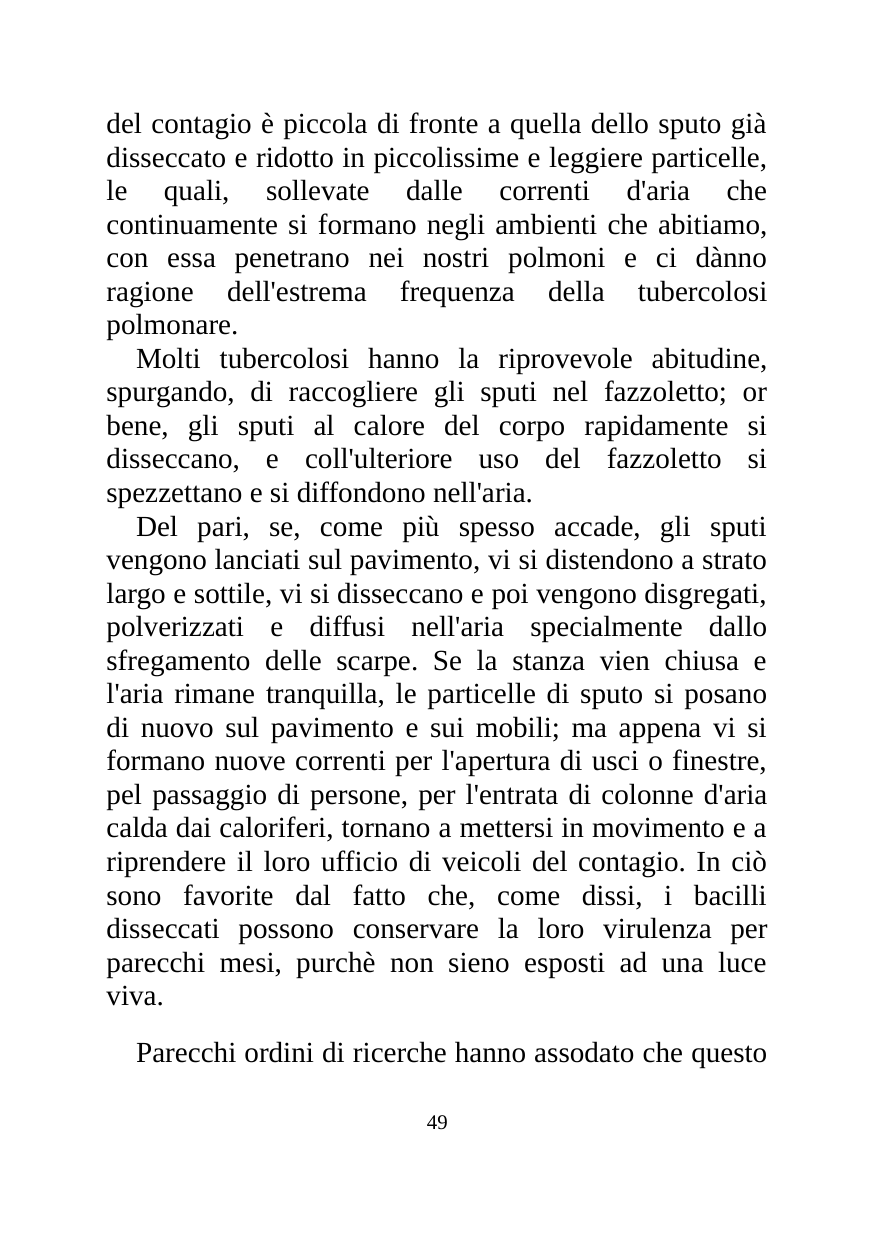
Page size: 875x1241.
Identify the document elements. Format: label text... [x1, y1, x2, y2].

text Del pari, se, come più spesso accade, gli sputi vengono lanciati sul pavimento, vi si distendono a strato largo e sottile, vi si disseccano e poi vengono disgregati, polverizzati e diffusi nell'aria specialmente dallo sfregamento delle scarpe. Se la stanza vien chiusa e l'aria rimane tranquilla, le particelle di sputo si posano di nuovo sul pavimento e sui mobili; ma appena vi si formano nuove correnti per l'apertura di usci o finestre, pel passaggio di persone, per l'entrata di colonne d'aria calda dai caloriferi, tornano a mettersi in movimento e a riprendere il loro ufficio di veicoli del contagio. In ciò sono favorite dal fatto che, come dissi, i bacilli disseccati possono conservare la loro virulenza per parecchi mesi, purchè non sieno esposti ad una luce viva. [106, 509, 768, 1012]
text Molti tubercolosi hanno la riprovevole abitudine, spurgando, di raccogliere gli sputi nel fazzoletto; or bene, gli sputi al calore del corpo rapidamente si disseccano, e coll'ulteriore uso del fazzoletto si spezzettano e si diffondono nell'aria. [106, 341, 768, 509]
text del contagio è piccola di fronte a quella dello sputo già disseccato e ridotto in piccolissime e leggiere particelle, le quali, sollevate dalle correnti d'aria che continuamente si formano negli ambienti che abitiamo, con essa penetrano nei nostri polmoni e ci dànno ragione dell'estrema frequenza della tubercolosi polmonare. [106, 106, 768, 341]
text Parecchi ordini di ricerche hanno assodato che questo [106, 1036, 768, 1069]
